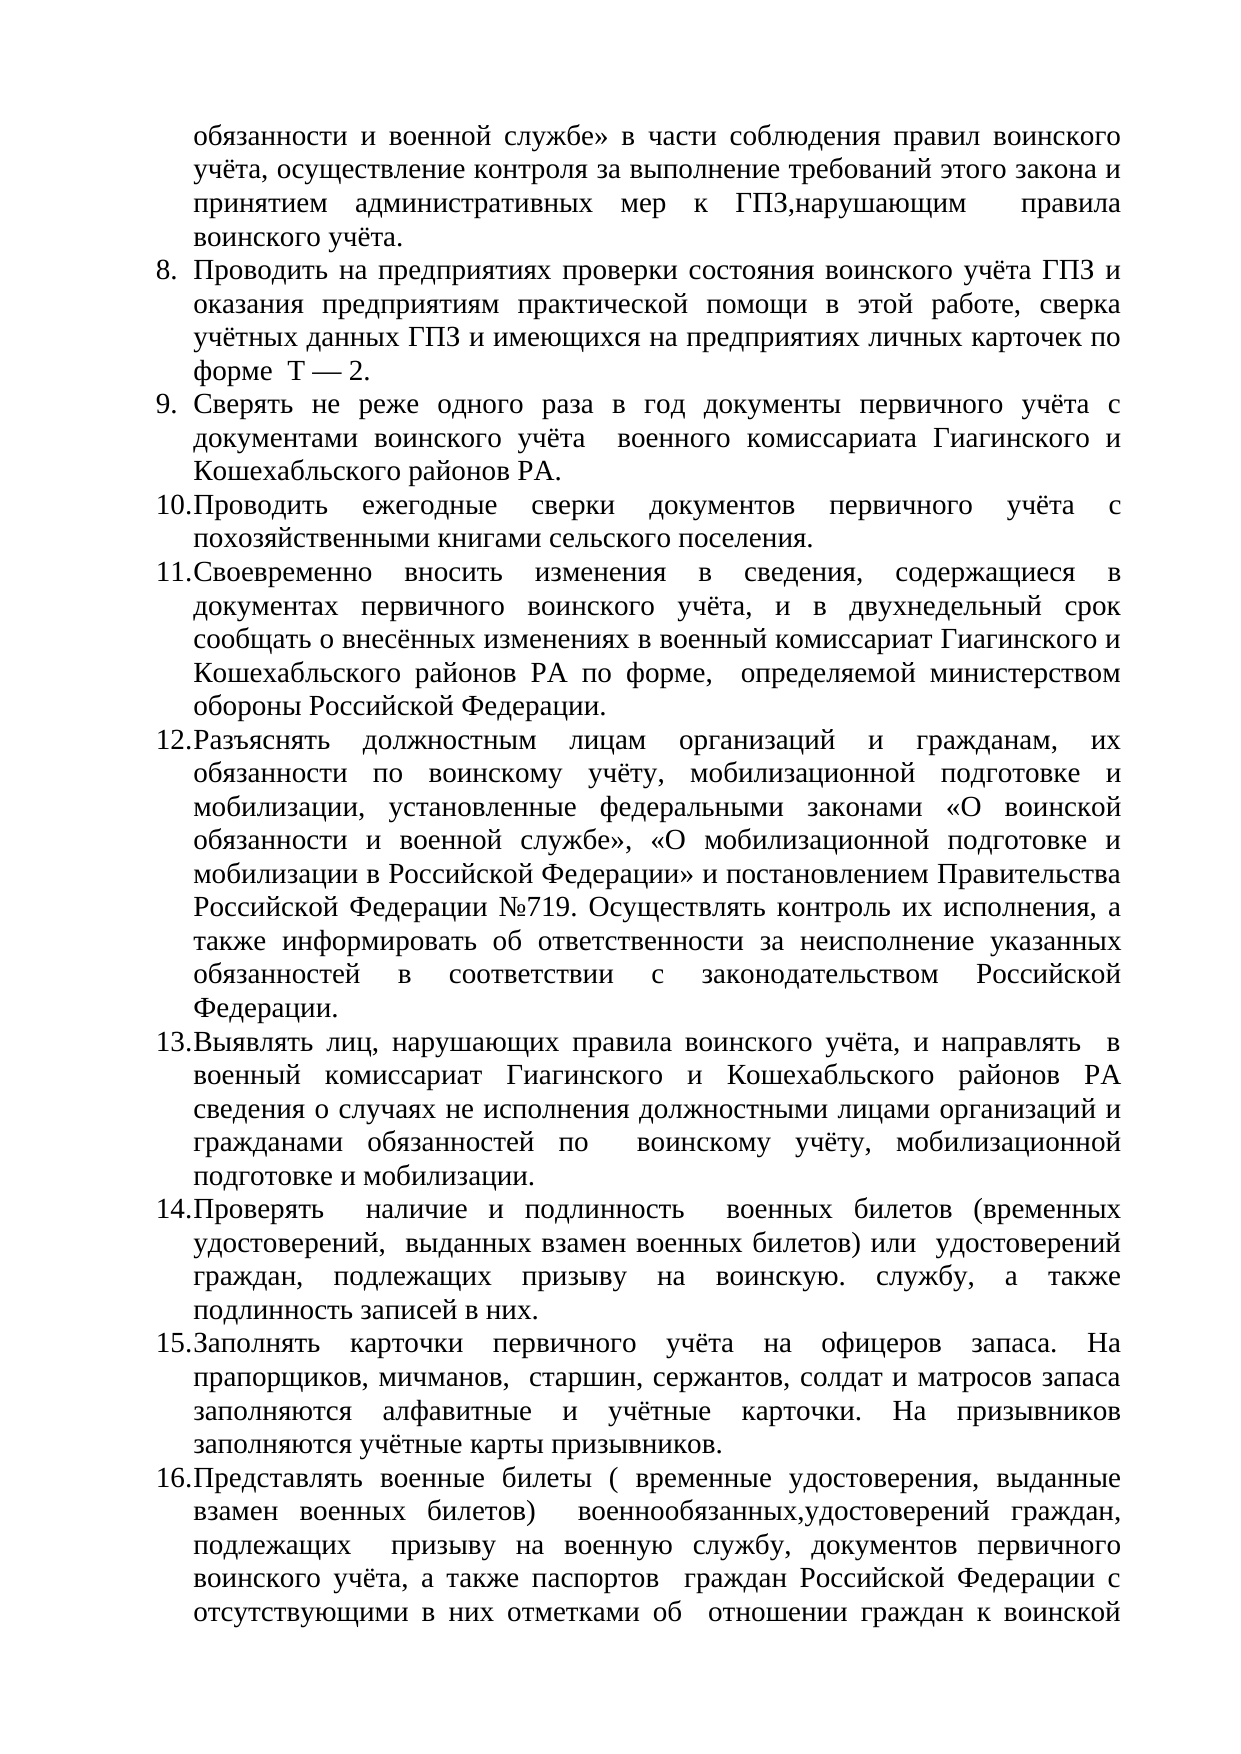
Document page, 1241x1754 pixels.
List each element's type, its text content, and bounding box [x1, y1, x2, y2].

list Представлять военные билеты ( временные удостоверения, выданные взамен военных билетов) военнообязанных,удостоверений граждан, подлежащих призыву на военную службу, документов первичного воинского учёта, а также паспортов граждан Российской Федерации с отсутствующими в них отметками об отношении граждан к воинской [156, 1460, 1122, 1627]
list Проводить на предприятиях проверки состояния воинского учёта ГПЗ и оказания предприятиям практической помощи в этой работе, сверка учётных данных ГПЗ и имеющихся на предприятиях личных карточек по форме Т — 2. [156, 252, 1122, 386]
list Проводить ежегодные сверки документов первичного учёта с похозяйственными книгами сельского поселения. [156, 487, 1122, 554]
list обязанности и военной службе» в части соблюдения правил воинского учёта, осуществление контроля за выполнение требований этого закона и принятием административных мер к ГПЗ,нарушающим правила воинского учёта. [156, 118, 1122, 252]
list Своевременно вносить изменения в сведения, содержащиеся в документах первичного воинского учёта, и в двухнедельный срок сообщать о внесённых изменениях в военный комиссариат Гиагинского и Кошехабльского районов РА по форме, определяемой министерством обороны Российской Федерации. [156, 554, 1122, 722]
list Разъяснять должностным лицам организаций и гражданам, их обязанности по воинскому учёту, мобилизационной подготовке и мобилизации, установленные федеральными законами «О воинской обязанности и военной службе», «О мобилизационной подготовке и мобилизации в Российской Федерации» и постановлением Правительства Российской Федерации №719. Осуществлять контроль их исполнения, а также информировать об ответственности за неисполнение указанных обязанностей в соответствии с законодательством Российской Федерации. [156, 722, 1122, 1024]
list Проверять наличие и подлинность военных билетов (временных удостоверений, выданных взамен военных билетов) или удостоверений граждан, подлежащих призыву на воинскую. службу, а также подлинность записей в них. [156, 1191, 1122, 1326]
list Заполнять карточки первичного учёта на офицеров запаса. На прапорщиков, мичманов, старшин, сержантов, солдат и матросов запаса заполняются алфавитные и учётные карточки. На призывников заполняются учётные карты призывников. [156, 1326, 1122, 1460]
list Выявлять лиц, нарушающих правила воинского учёта, и направлять в военный комиссариат Гиагинского и Кошехабльского районов РА сведения о случаях не исполнения должностными лицами организаций и гражданами обязанностей по воинскому учёту, мобилизационной подготовке и мобилизации. [156, 1024, 1122, 1191]
list Сверять не реже одного раза в год документы первичного учёта с документами воинского учёта военного комиссариата Гиагинского и Кошехабльского районов РА. [156, 386, 1122, 487]
